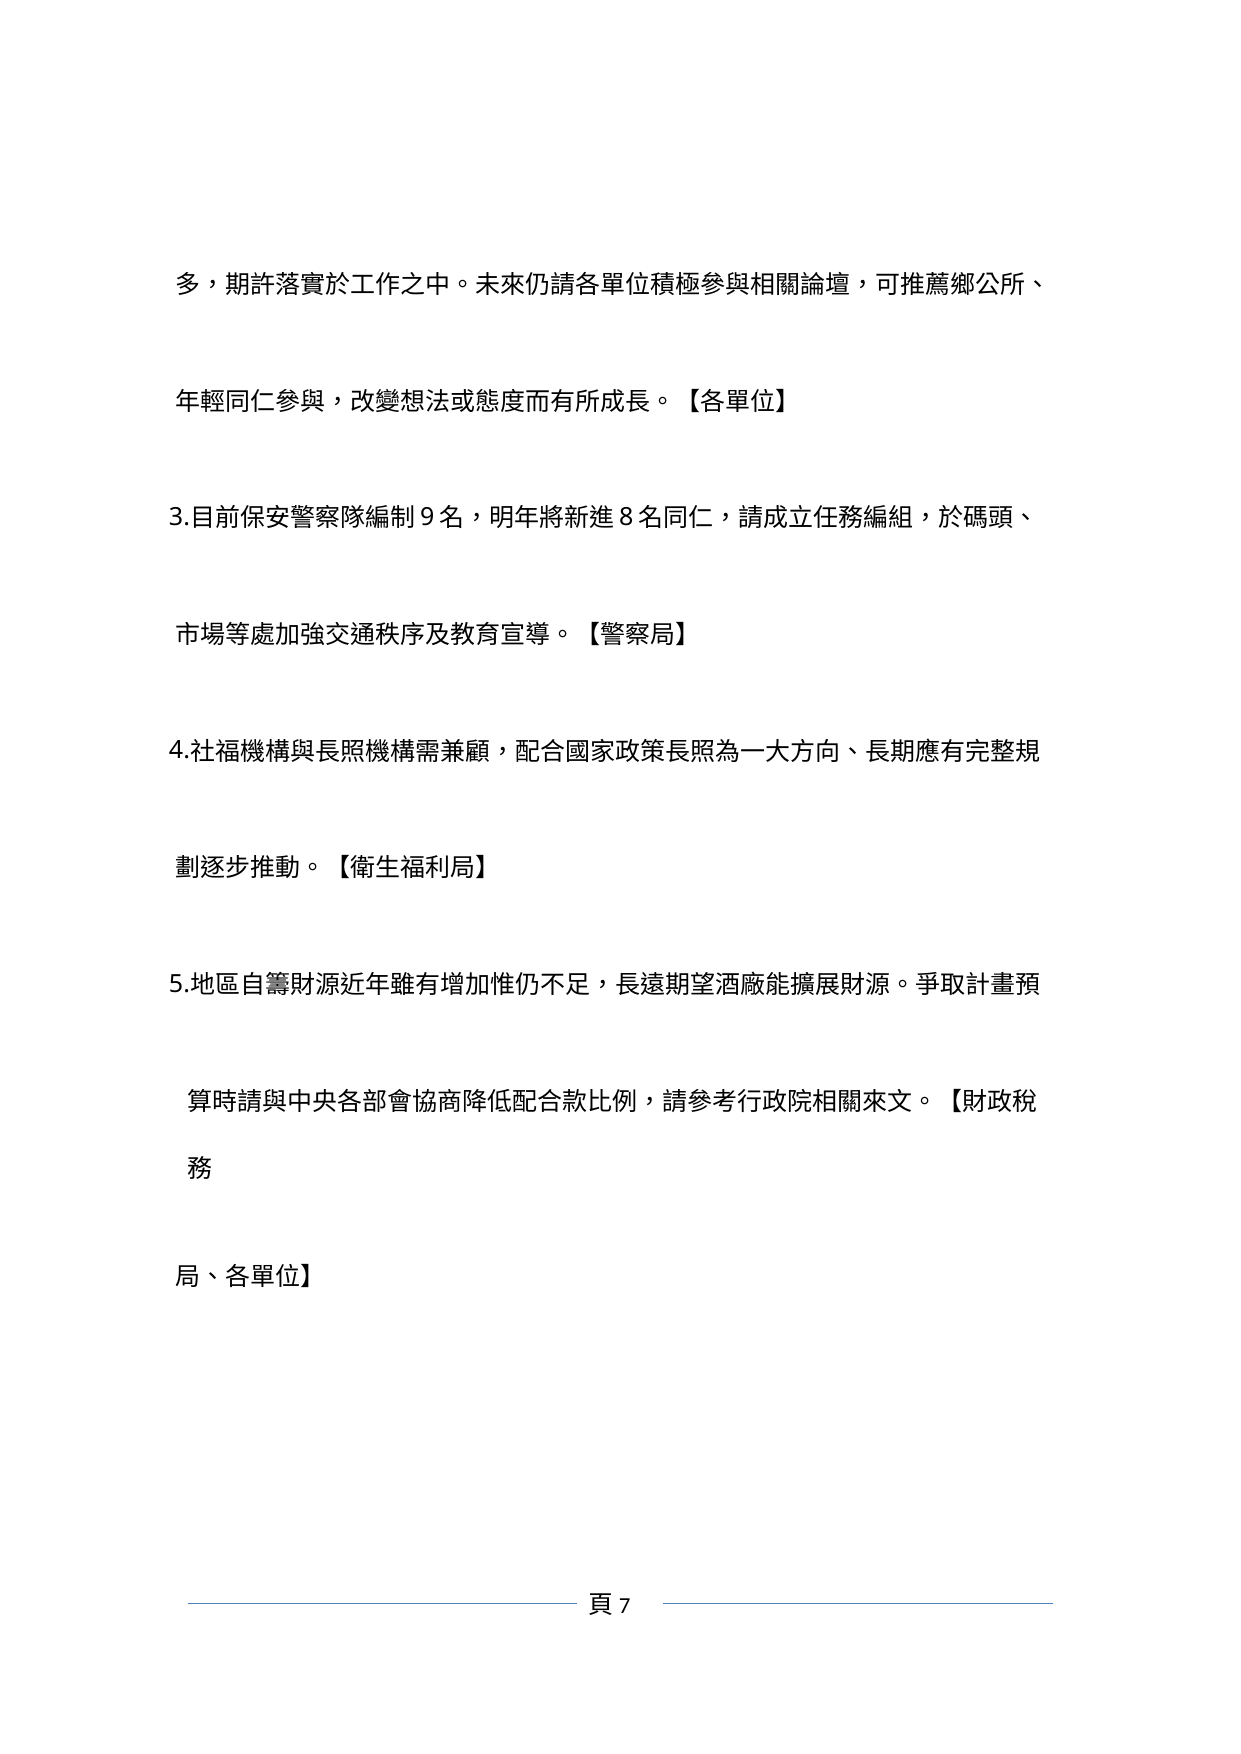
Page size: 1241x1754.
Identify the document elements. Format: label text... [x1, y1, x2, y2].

text 4.社福機構與長照機構需兼顧，配合國家政策長照為一大方向、長期應有完整規 [162, 709, 1053, 768]
text 算時請與中央各部會協商降低配合款比例，請參考行政院相關來文。【財政稅務 [187, 1059, 1053, 1185]
text 多，期許落實於工作之中。未來仍請各單位積極參與相關論壇，可推薦鄉公所、 [162, 243, 1053, 301]
text 年輕同仁參與，改變想法或態度而有所成長。【各單位】 [162, 359, 1053, 418]
text 市場等處加強交通秩序及教育宣導。【警察局】 [162, 593, 1053, 651]
text 5.地區自籌財源近年雖有增加惟仍不足，長遠期望酒廠能擴展財源。爭取計畫預 [162, 943, 1053, 1001]
text 3.目前保安警察隊編制9名，明年將新進8名同仁，請成立任務編組，於碼頭、 [162, 476, 1053, 534]
text 劃逐步推動。【衛生福利局】 [162, 826, 1053, 884]
text 局、各單位】 [162, 1234, 1053, 1293]
